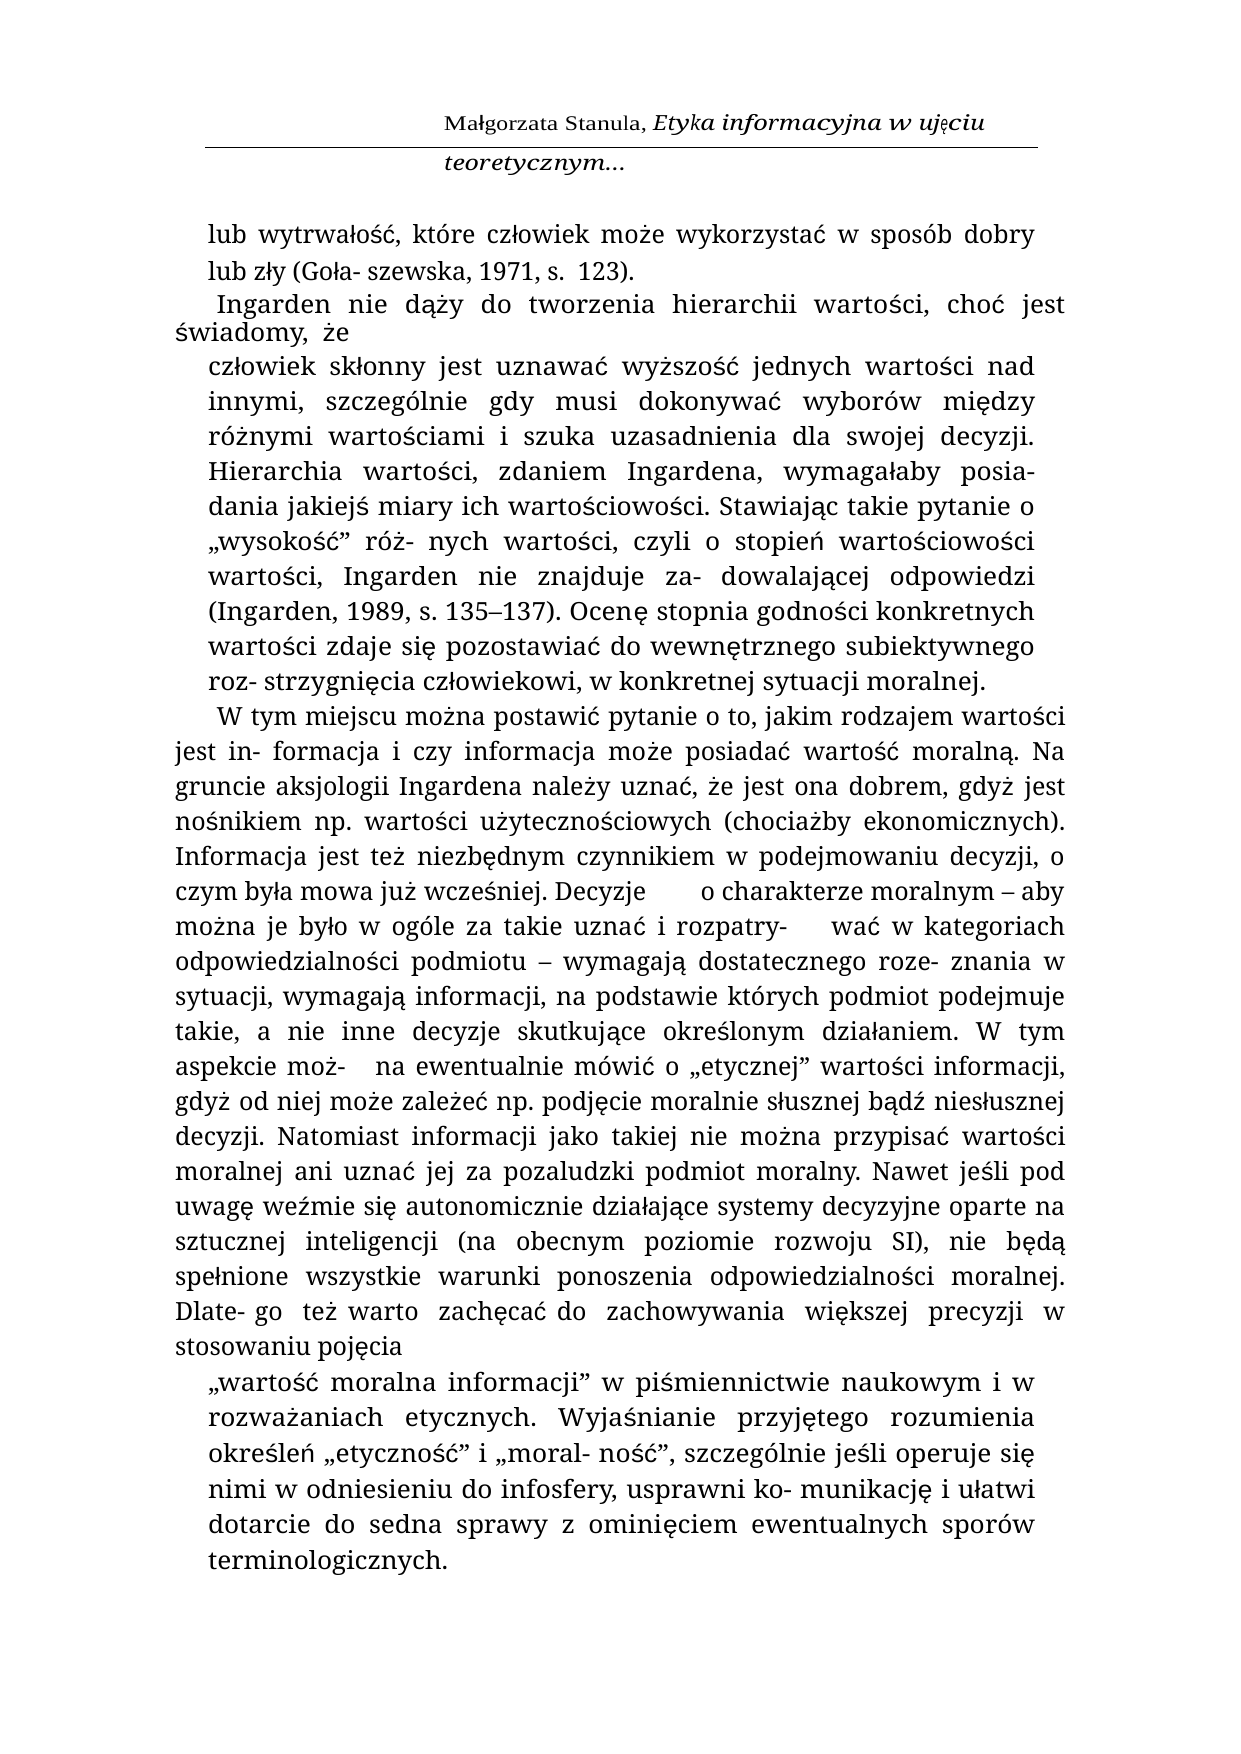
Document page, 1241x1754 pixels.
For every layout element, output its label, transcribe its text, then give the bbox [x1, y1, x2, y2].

text Ingarden nie dąży do tworzenia hierarchii wartości, choć jest świadomy, że [175, 291, 1065, 347]
text „wartość moralna informacji” w piśmiennictwie naukowym i w rozważaniach etycznych. Wyjaśnianie przyjętego rozumienia określeń „etyczność” i „moral- ność”, szczególnie jeśli operuje się nimi w odniesieniu do infosfery, usprawni ko- munikację i ułatwi dotarcie do sedna sprawy z ominięciem ewentualnych sporów terminologicznych. [208, 1364, 1035, 1577]
text W tym miejscu można postawić pytanie o to, jakim rodzajem wartości jest in- formacja i czy informacja może posiadać wartość moralną. Na gruncie aksjologii Ingardena należy uznać, że jest ona dobrem, gdyż jest nośnikiem np. wartości użytecznościowych (chociażby ekonomicznych). Informacja jest też niezbędnym czynnikiem w podejmowaniu decyzji, o czym była mowa już wcześniej. Decyzje o charakterze moralnym – aby można je było w ogóle za takie uznać i rozpatry- wać w kategoriach odpowiedzialności podmiotu – wymagają dostatecznego roze- znania w sytuacji, wymagają informacji, na podstawie których podmiot podejmuje takie, a nie inne decyzje skutkujące określonym działaniem. W tym aspekcie moż- na ewentualnie mówić o „etycznej” wartości informacji, gdyż od niej może zależeć np. podjęcie moralnie słusznej bądź niesłusznej decyzji. Natomiast informacji jako takiej nie można przypisać wartości moralnej ani uznać jej za pozaludzki podmiot moralny. Nawet jeśli pod uwagę weźmie się autonomicznie działające systemy decyzyjne oparte na sztucznej inteligencji (na obecnym poziomie rozwoju SI), nie będą spełnione wszystkie warunki ponoszenia odpowiedzialności moralnej. Dlate- go też warto zachęcać do zachowywania większej precyzji w stosowaniu pojęcia [175, 699, 1065, 1363]
text lub wytrwałość, które człowiek może wykorzystać w sposób dobry lub zły (Goła- szewska, 1971, s. 123). [208, 216, 1035, 288]
text Małgorzata Stanula, Etyka informacyjna w ujęciu teoretycznym… [443, 108, 1065, 177]
text człowiek skłonny jest uznawać wyższość jednych wartości nad innymi, szczególnie gdy musi dokonywać wyborów między różnymi wartościami i szuka uzasadnienia dla swojej decyzji. Hierarchia wartości, zdaniem Ingardena, wymagałaby posia- dania jakiejś miary ich wartościowości. Stawiając takie pytanie o „wysokość” róż- nych wartości, czyli o stopień wartościowości wartości, Ingarden nie znajduje za- dowalającej odpowiedzi (Ingarden, 1989, s. 135–137). Ocenę stopnia godności konkretnych wartości zdaje się pozostawiać do wewnętrznego subiektywnego roz- strzygnięcia człowiekowi, w konkretnej sytuacji moralnej. [208, 348, 1035, 698]
